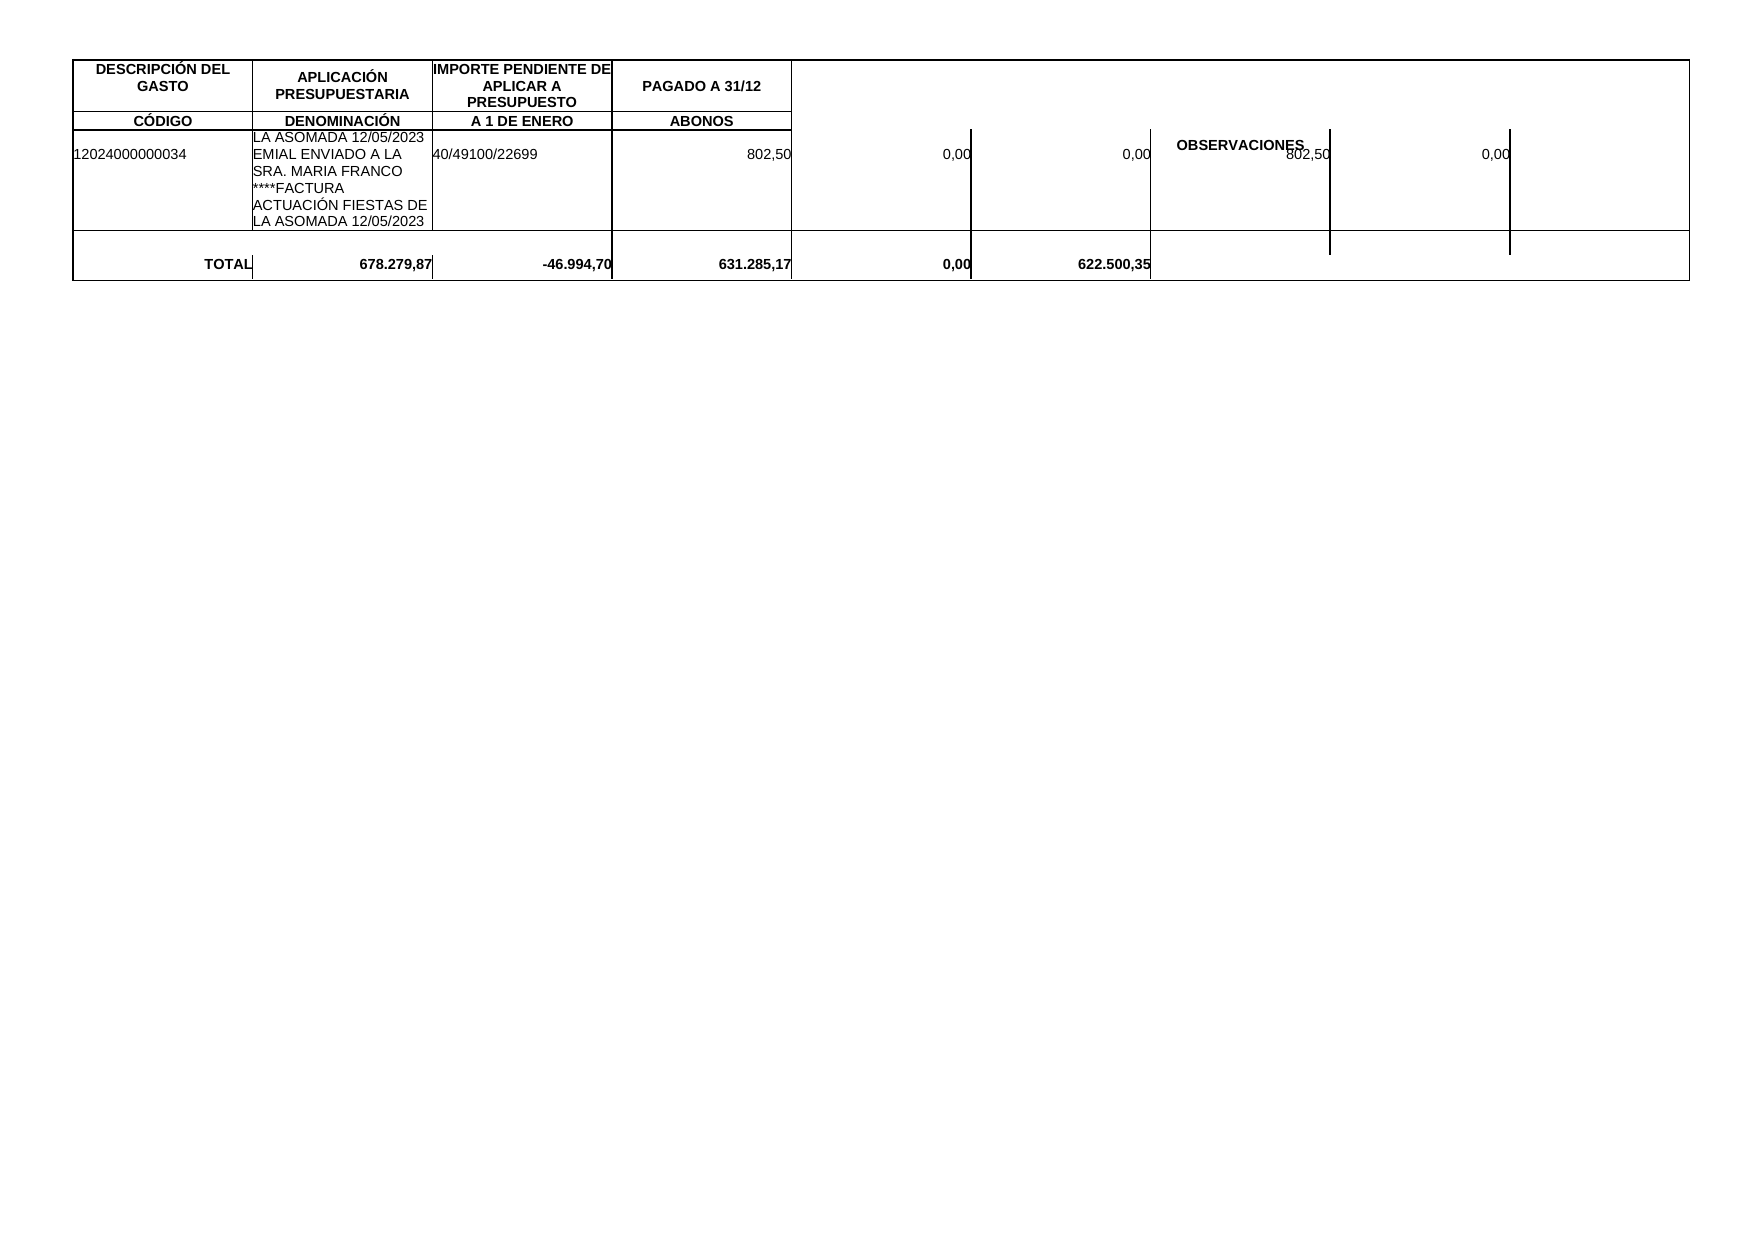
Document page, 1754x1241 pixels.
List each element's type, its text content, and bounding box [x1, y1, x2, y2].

table_cell [74, 231, 253, 255]
table_cell [972, 231, 1150, 255]
table_cell [792, 231, 970, 255]
table_cell [432, 231, 611, 255]
table_cell [1511, 129, 1689, 146]
table_header IMPORTE PENDIENTE DE APLICAR A PRESUPUESTO [433, 61, 611, 111]
table_cell -46.994,70 [433, 255, 611, 279]
table_cell [253, 231, 432, 255]
table_cell 0,00 [972, 146, 1150, 230]
table_cell CÓDIGO [74, 112, 252, 129]
table_cell 40/49100/22699 [433, 146, 611, 230]
table_cell [1151, 255, 1689, 279]
table_cell [792, 129, 970, 146]
table_header PAGADO A 31/12 [613, 61, 791, 111]
table_cell 0,00 [792, 146, 970, 230]
table_cell [74, 131, 252, 146]
table_cell [972, 129, 1150, 146]
table_header DESCRIPCIÓN DEL GASTO [74, 61, 252, 111]
table_header APLICACIÓN PRESUPUESTARIA [253, 61, 432, 111]
table_cell 631.285,17 [613, 255, 791, 279]
table_cell [433, 131, 611, 146]
table_cell [613, 231, 791, 255]
table_cell [613, 131, 791, 146]
table_cell [1151, 231, 1329, 255]
table_cell 12024000000034 [74, 146, 252, 230]
table_cell ABONOS [613, 112, 791, 129]
table_cell [1511, 146, 1689, 230]
table_cell [1511, 231, 1689, 255]
table_cell 0,00 [792, 255, 970, 279]
table_cell LA ASOMADA 12/05/2023 [253, 131, 432, 146]
table_cell EMIAL ENVIADO A LA SRA. MARIA FRANCO ****FACTURA ACTUACIÓN FIESTAS DE LA ASOMADA 12/05/2023 [253, 146, 432, 230]
table_cell [1331, 129, 1509, 146]
table_cell 0,00 [1331, 146, 1509, 230]
table_cell 622.500,35 [972, 255, 1150, 279]
table_header [792, 61, 1689, 129]
table_cell 678.279,87 [253, 255, 432, 279]
table_cell 802,50 [613, 146, 791, 230]
table_cell [1331, 231, 1509, 255]
table_cell 802,50 [1151, 146, 1329, 230]
table_cell A 1 DE ENERO [433, 112, 611, 129]
table_cell TOTAL [74, 255, 252, 279]
table_cell [1151, 129, 1329, 146]
table_cell DENOMINACIÓN [253, 112, 432, 129]
